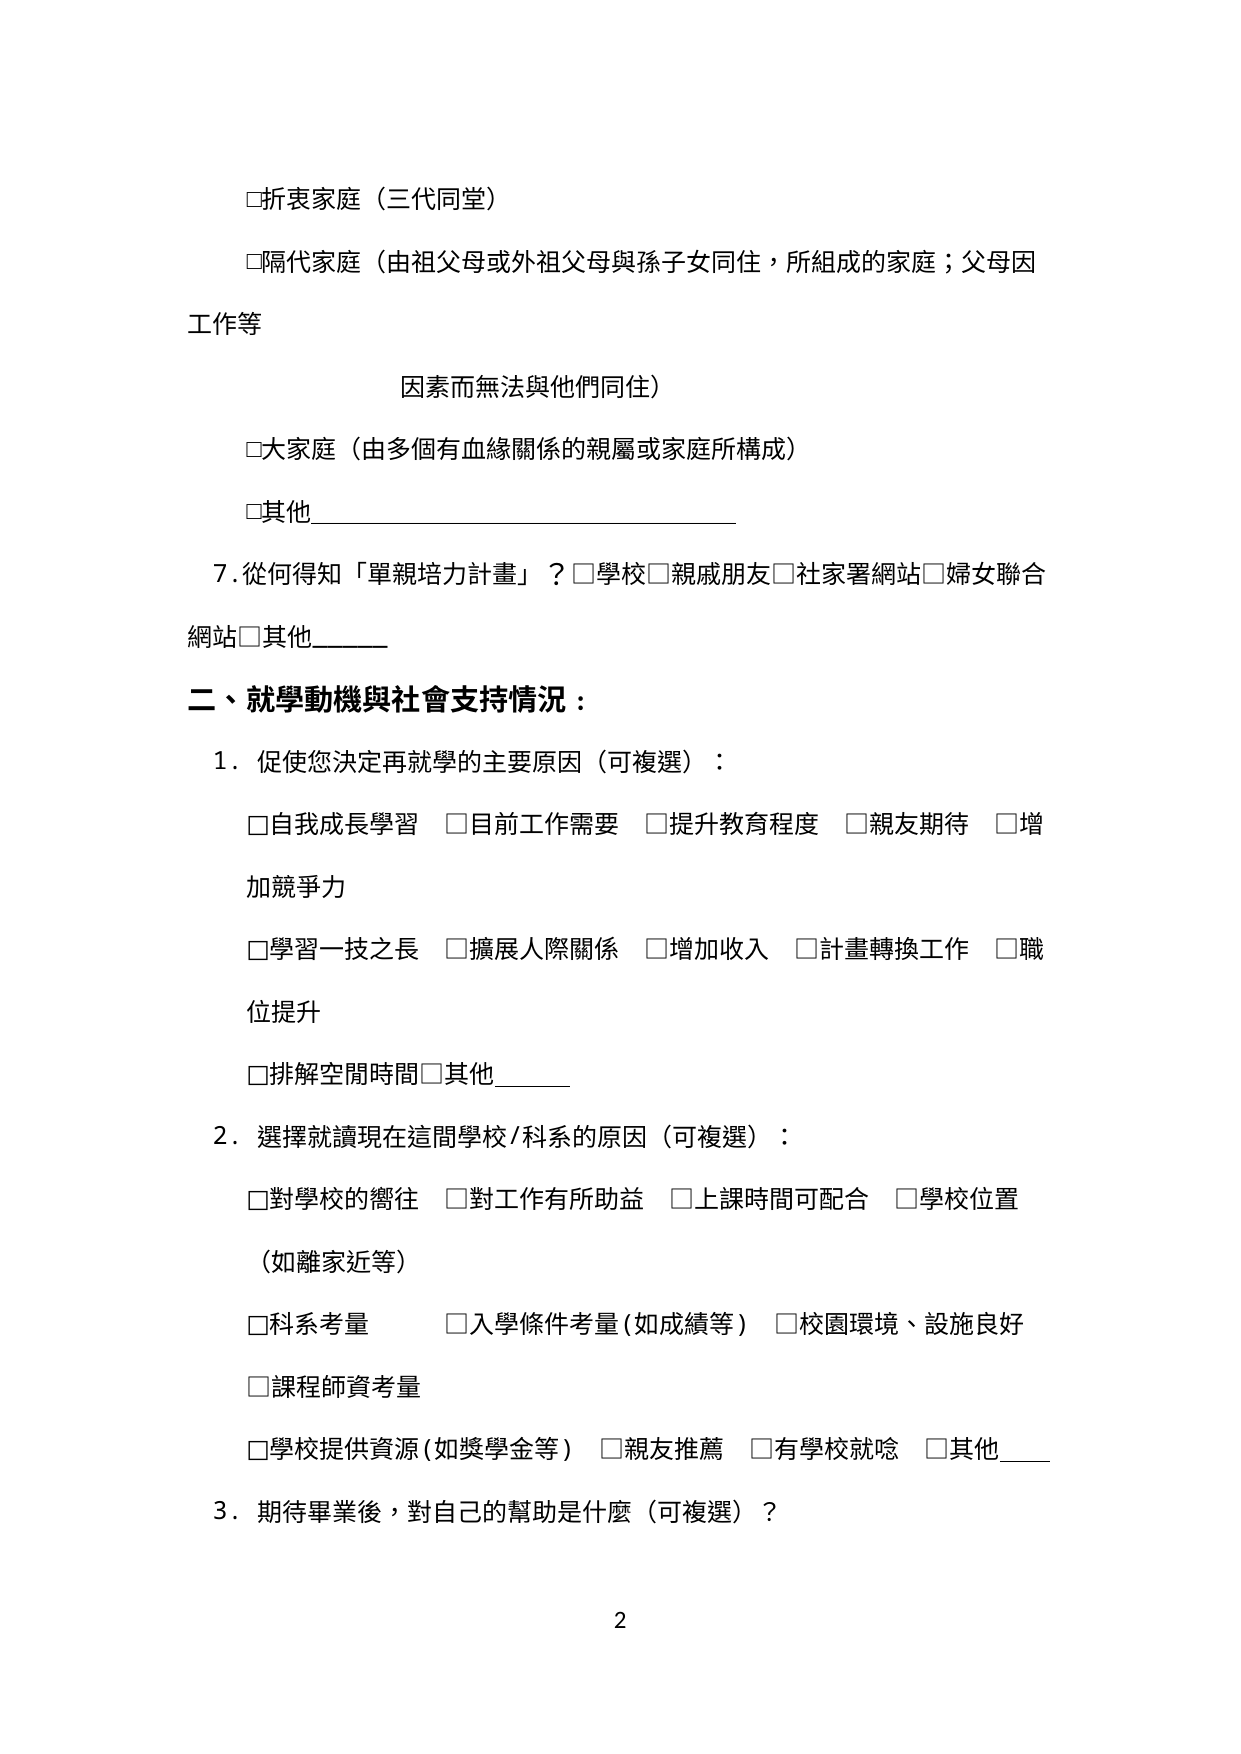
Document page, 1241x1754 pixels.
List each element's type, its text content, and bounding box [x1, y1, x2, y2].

text 二、就學動機與社會支持情況﹕ [187, 656, 1053, 718]
text 因素而無法與他們同住） [187, 343, 1053, 406]
text □科系考量 □入學條件考量(如成績等) □校園環境、設施良好 □課程師資考量 [246, 1281, 1053, 1406]
text 2. 選擇就讀現在這間學校/科系的原因（可複選）： [187, 1093, 1053, 1156]
text 1. 促使您決定再就學的主要原因（可複選）： [187, 718, 1053, 781]
text □其他＿＿＿＿＿＿＿＿＿＿＿＿＿＿＿＿＿ [246, 468, 1053, 531]
text □大家庭（由多個有血緣關係的親屬或家庭所構成） [246, 406, 1053, 468]
text □對學校的嚮往 □對工作有所助益 □上課時間可配合 □學校位置（如離家近等） [246, 1156, 1053, 1281]
text □折衷家庭（三代同堂） [187, 156, 1053, 218]
text □學校提供資源(如獎學金等) □親友推薦 □有學校就唸 □其他 [246, 1406, 1053, 1468]
text 3. 期待畢業後，對自己的幫助是什麼（可複選）？ [187, 1468, 1053, 1531]
text □學習一技之長 □擴展人際關係 □增加收入 □計畫轉換工作 □職位提升 [246, 906, 1053, 1031]
text □隔代家庭（由祖父母或外祖父母與孫子女同住，所組成的家庭；父母因工作等 [187, 218, 1053, 343]
text 7.從何得知「單親培力計畫」？□學校□親戚朋友□社家署網站□婦女聯合網站□其他_____ [187, 531, 1053, 656]
text □自我成長學習 □目前工作需要 □提升教育程度 □親友期待 □增加競爭力 [246, 781, 1053, 906]
text □排解空閒時間□其他 [246, 1031, 1053, 1093]
